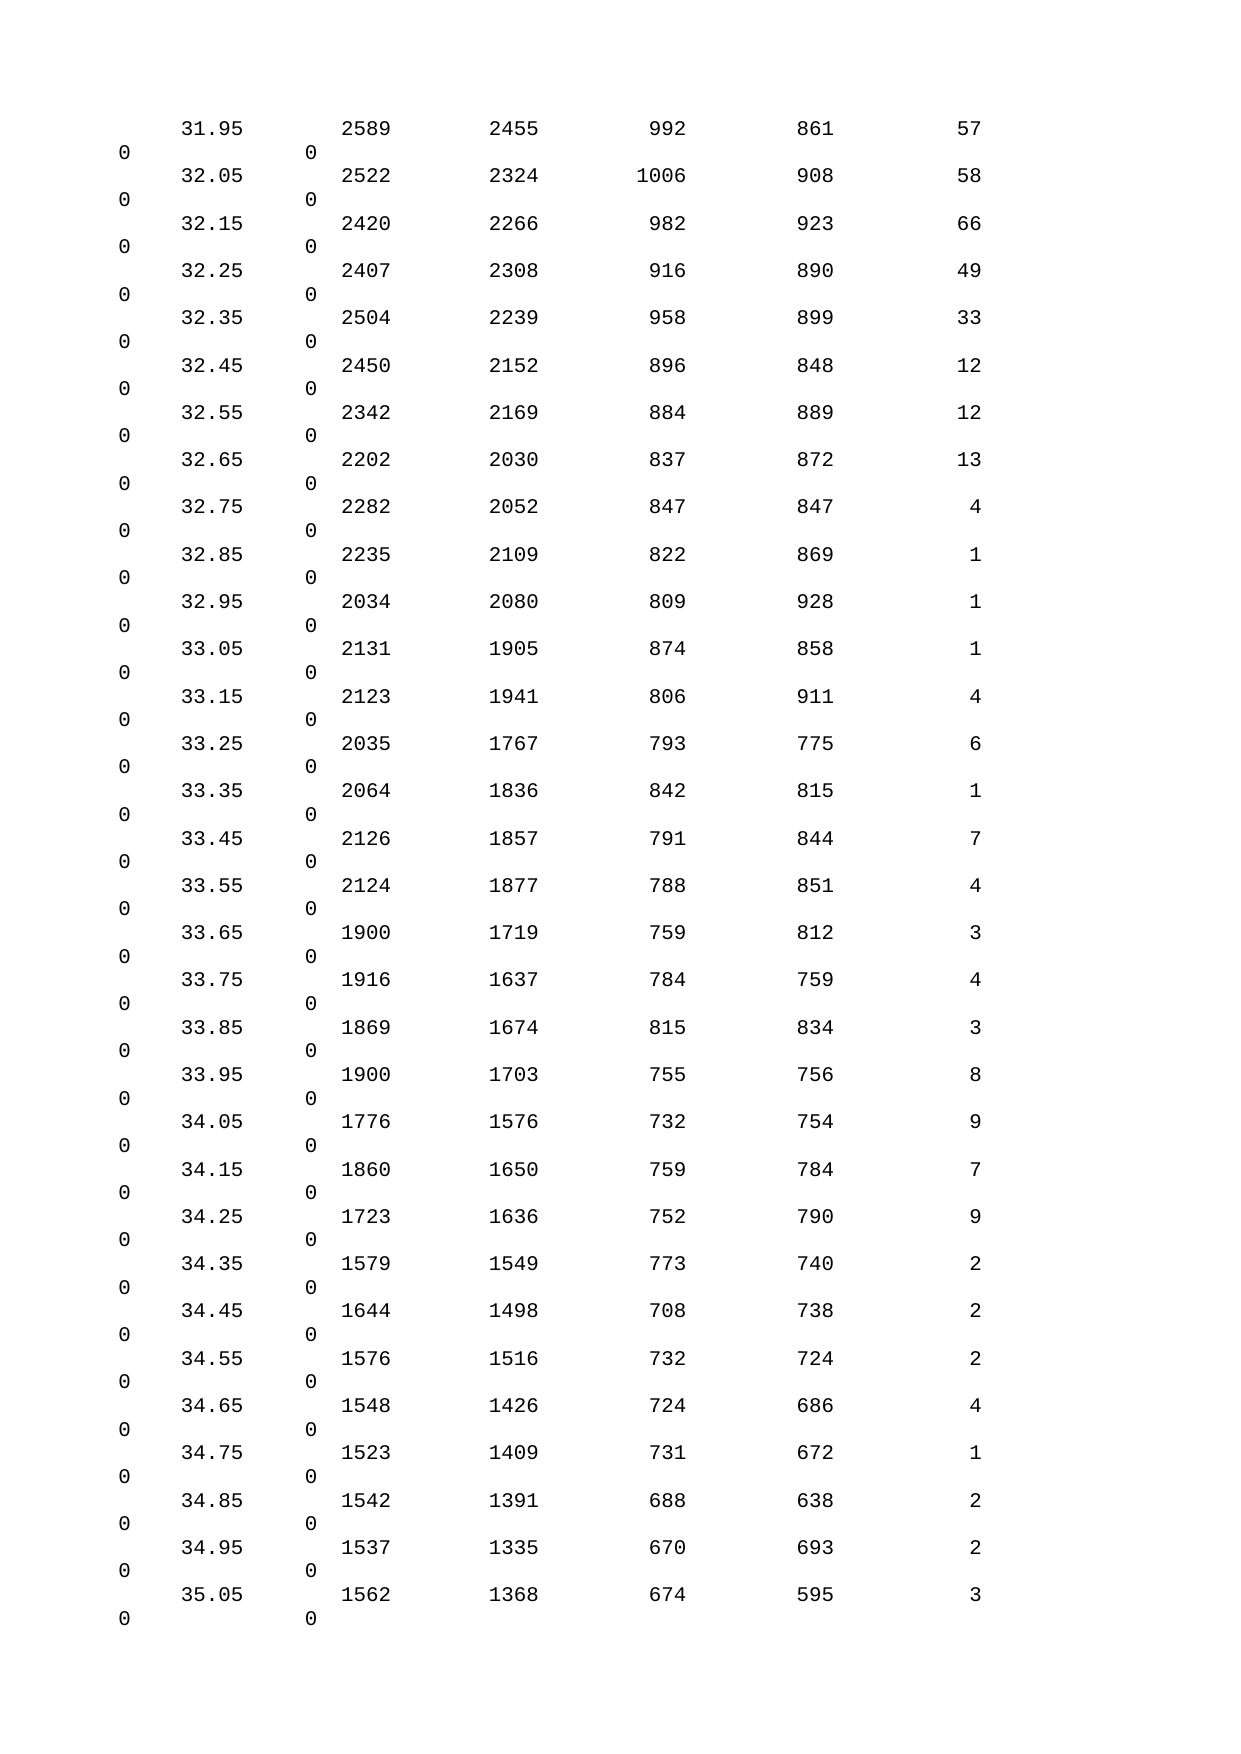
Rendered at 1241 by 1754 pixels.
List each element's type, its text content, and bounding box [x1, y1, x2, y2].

text 32.45 2450 2152 896 848 12 0 0 [118, 354, 1122, 402]
text 33.65 1900 1719 759 812 3 0 0 [118, 922, 1122, 969]
text 34.65 1548 1426 724 686 4 0 0 [118, 1395, 1122, 1442]
text 33.45 2126 1857 791 844 7 0 0 [118, 827, 1122, 875]
text 34.35 1579 1549 773 740 2 0 0 [118, 1253, 1122, 1300]
text 33.55 2124 1877 788 851 4 0 0 [118, 875, 1122, 922]
text 33.85 1869 1674 815 834 3 0 0 [118, 1017, 1122, 1064]
text 34.25 1723 1636 752 790 9 0 0 [118, 1206, 1122, 1253]
text 33.25 2035 1767 793 775 6 0 0 [118, 733, 1122, 780]
text 32.75 2282 2052 847 847 4 0 0 [118, 496, 1122, 544]
text 32.85 2235 2109 822 869 1 0 0 [118, 544, 1122, 591]
text 34.95 1537 1335 670 693 2 0 0 [118, 1537, 1122, 1584]
text 34.85 1542 1391 688 638 2 0 0 [118, 1489, 1122, 1537]
text 34.75 1523 1409 731 672 1 0 0 [118, 1442, 1122, 1489]
text 32.25 2407 2308 916 890 49 0 0 [118, 260, 1122, 307]
text 33.15 2123 1941 806 911 4 0 0 [118, 686, 1122, 733]
text 34.45 1644 1498 708 738 2 0 0 [118, 1300, 1122, 1348]
text 35.05 1562 1368 674 595 3 0 0 [118, 1584, 1122, 1631]
text 32.95 2034 2080 809 928 1 0 0 [118, 591, 1122, 638]
text 33.75 1916 1637 784 759 4 0 0 [118, 969, 1122, 1017]
text 33.35 2064 1836 842 815 1 0 0 [118, 780, 1122, 827]
text 31.95 2589 2455 992 861 57 0 0 [118, 118, 1122, 165]
text 32.65 2202 2030 837 872 13 0 0 [118, 449, 1122, 496]
text 33.05 2131 1905 874 858 1 0 0 [118, 638, 1122, 686]
text 33.95 1900 1703 755 756 8 0 0 [118, 1064, 1122, 1111]
text 34.05 1776 1576 732 754 9 0 0 [118, 1111, 1122, 1158]
text 32.05 2522 2324 1006 908 58 0 0 [118, 165, 1122, 213]
text 32.55 2342 2169 884 889 12 0 0 [118, 402, 1122, 449]
text 34.15 1860 1650 759 784 7 0 0 [118, 1158, 1122, 1206]
text 32.15 2420 2266 982 923 66 0 0 [118, 213, 1122, 260]
text 34.55 1576 1516 732 724 2 0 0 [118, 1348, 1122, 1395]
text 32.35 2504 2239 958 899 33 0 0 [118, 307, 1122, 354]
